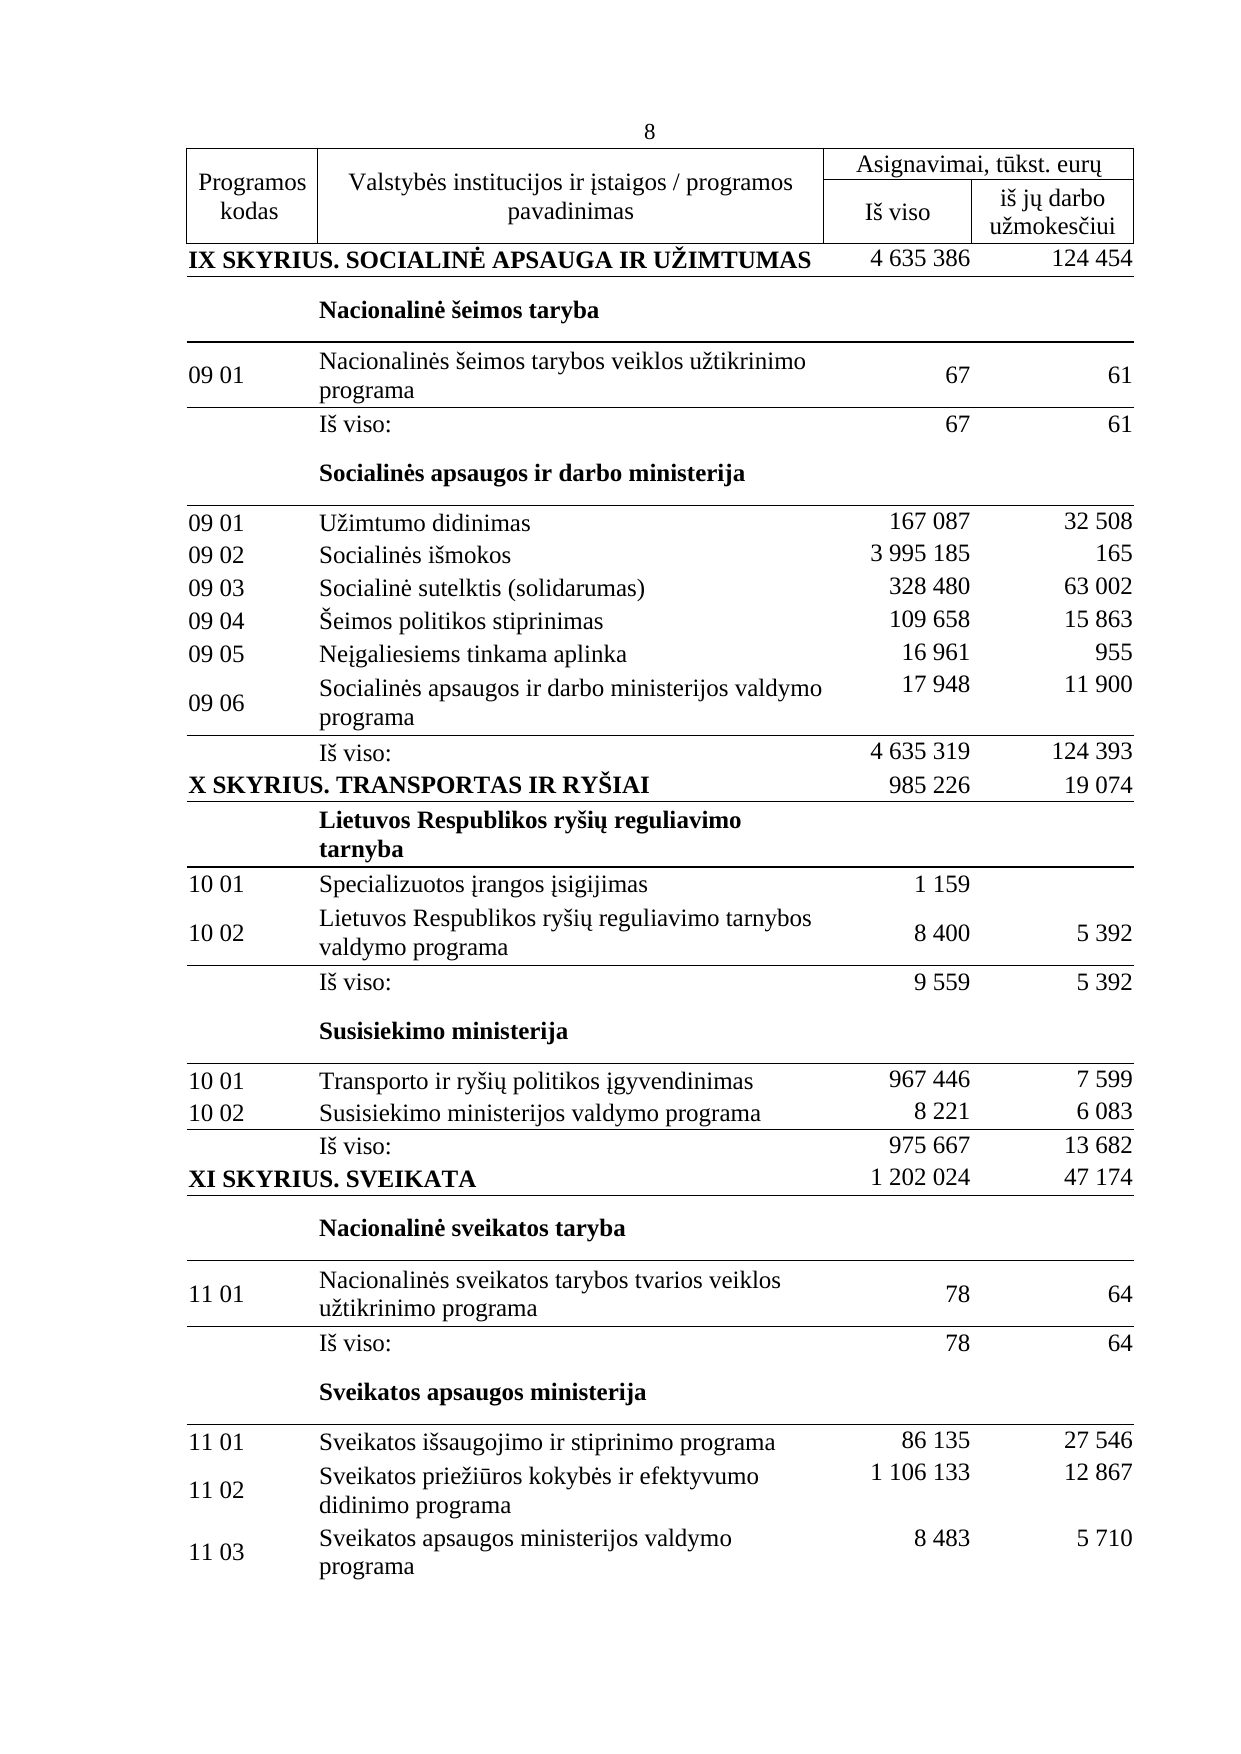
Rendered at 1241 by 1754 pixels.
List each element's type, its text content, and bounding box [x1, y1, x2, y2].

table_cell Sveikatos apsaugos ministerijos valdymo programa [318, 1523, 824, 1580]
table_cell 328 480 [824, 571, 971, 604]
table_cell 8 400 [824, 899, 971, 965]
table_cell [187, 1130, 318, 1162]
table_cell 15 863 [971, 604, 1134, 637]
table_cell 1 202 024 [824, 1162, 971, 1194]
table_cell [971, 998, 1134, 1063]
table_cell IX SKYRIUS. SOCIALINĖ APSAUGA IR UŽIMTUMAS [187, 244, 824, 276]
table_cell 1 106 133 [824, 1457, 971, 1523]
table_cell 16 961 [824, 637, 971, 669]
table_cell 11 01 [187, 1261, 318, 1326]
table_cell 124 393 [971, 736, 1134, 768]
table_cell Iš viso: [318, 1130, 824, 1162]
table_cell 5 392 [971, 899, 1134, 965]
table_cell 78 [824, 1261, 971, 1326]
table_cell 5 392 [971, 966, 1134, 998]
table_cell [971, 440, 1134, 505]
table_cell [824, 998, 971, 1063]
table_cell 47 174 [971, 1162, 1134, 1194]
table_cell 11 02 [187, 1457, 318, 1523]
table_cell Socialinė sutelktis (solidarumas) [318, 571, 824, 604]
table_cell 9 559 [824, 966, 971, 998]
table_cell [187, 408, 318, 440]
table_cell 09 06 [187, 670, 318, 735]
table_cell Šeimos politikos stiprinimas [318, 604, 824, 637]
table_cell [187, 440, 318, 505]
table_cell Iš viso: [318, 1327, 824, 1358]
table_cell 1 159 [824, 868, 971, 899]
table_cell 11 900 [971, 670, 1134, 735]
table_cell 17 948 [824, 670, 971, 735]
table_cell Nacionalinė sveikatos taryba [318, 1196, 824, 1260]
table_cell 86 135 [824, 1425, 971, 1457]
table_cell [187, 1327, 318, 1358]
table_cell 3 995 185 [824, 538, 971, 571]
table_cell 09 03 [187, 571, 318, 604]
table_cell Iš viso: [318, 408, 824, 440]
table_cell Iš viso: [318, 966, 824, 998]
table_cell 09 04 [187, 604, 318, 637]
table_cell 27 546 [971, 1425, 1134, 1457]
table_cell 19 074 [971, 768, 1134, 801]
table_cell 64 [971, 1327, 1134, 1358]
table_cell Nacionalinė šeimos taryba [318, 277, 824, 341]
table_cell [971, 1196, 1134, 1260]
table_cell 11 03 [187, 1523, 318, 1580]
table_cell 124 454 [971, 244, 1134, 276]
table_cell 10 02 [187, 1096, 318, 1129]
table_cell 67 [824, 343, 971, 407]
table_header Programos kodas [187, 149, 317, 243]
table_cell [824, 1359, 971, 1424]
table_cell 61 [971, 343, 1134, 407]
table_cell [187, 802, 318, 866]
table_cell Lietuvos Respublikos ryšių reguliavimo tarnybos valdymo programa [318, 899, 824, 965]
table_cell 63 002 [971, 571, 1134, 604]
table_cell 09 01 [187, 343, 318, 407]
table_cell Specializuotos įrangos įsigijimas [318, 868, 824, 899]
table_cell Sveikatos apsaugos ministerija [318, 1359, 824, 1424]
table_cell Neįgaliesiems tinkama aplinka [318, 637, 824, 669]
table_cell Sveikatos išsaugojimo ir stiprinimo programa [318, 1425, 824, 1457]
table_header Valstybės institucijos ir įstaigos / programos pavadinimas [318, 149, 823, 243]
table_cell [187, 966, 318, 998]
table_cell 11 01 [187, 1425, 318, 1457]
table_cell [971, 277, 1134, 341]
table_header Asignavimai, tūkst. eurų [824, 149, 1133, 179]
table_cell [187, 998, 318, 1063]
table_cell 7 599 [971, 1064, 1134, 1096]
table_cell 6 083 [971, 1096, 1134, 1129]
table_cell 8 483 [824, 1523, 971, 1580]
table_cell [971, 868, 1134, 899]
table_cell Nacionalinės šeimos tarybos veiklos užtikrinimo programa [318, 343, 824, 407]
table_cell 64 [971, 1261, 1134, 1326]
table_cell 13 682 [971, 1130, 1134, 1162]
table_cell 4 635 319 [824, 736, 971, 768]
table_cell Transporto ir ryšių politikos įgyvendinimas [318, 1064, 824, 1096]
table_cell 67 [824, 408, 971, 440]
table_cell 8 221 [824, 1096, 971, 1129]
table_cell 09 01 [187, 506, 318, 538]
table_cell [824, 1196, 971, 1260]
table_cell 985 226 [824, 768, 971, 801]
table_cell [971, 802, 1134, 866]
table_cell 10 02 [187, 899, 318, 965]
table_cell 12 867 [971, 1457, 1134, 1523]
table_cell XI SKYRIUS. SVEIKATA [187, 1162, 824, 1194]
table_cell [187, 736, 318, 768]
table_cell [187, 1359, 318, 1424]
table_cell 10 01 [187, 1064, 318, 1096]
table_cell Susisiekimo ministerijos valdymo programa [318, 1096, 824, 1129]
table_cell 165 [971, 538, 1134, 571]
table_cell [824, 277, 971, 341]
table_cell [187, 277, 318, 341]
table_cell Socialinės apsaugos ir darbo ministerijos valdymo programa [318, 670, 824, 735]
table_cell Susisiekimo ministerija [318, 998, 824, 1063]
table_cell 955 [971, 637, 1134, 669]
table_cell 975 667 [824, 1130, 971, 1162]
table_cell 109 658 [824, 604, 971, 637]
table_cell Socialinės apsaugos ir darbo ministerija [318, 440, 824, 505]
table_cell 5 710 [971, 1523, 1134, 1580]
table_cell 167 087 [824, 506, 971, 538]
table_cell [187, 1196, 318, 1260]
table_cell iš jų darbo užmokesčiui [972, 180, 1133, 243]
table_cell X SKYRIUS. TRANSPORTAS IR RYŠIAI [187, 768, 824, 801]
table_cell 09 02 [187, 538, 318, 571]
table_cell [971, 1359, 1134, 1424]
table_cell 10 01 [187, 868, 318, 899]
table_cell Sveikatos priežiūros kokybės ir efektyvumo didinimo programa [318, 1457, 824, 1523]
table_cell 09 05 [187, 637, 318, 669]
table_cell [824, 802, 971, 866]
table_cell Nacionalinės sveikatos tarybos tvarios veiklos užtikrinimo programa [318, 1261, 824, 1326]
table_cell 32 508 [971, 506, 1134, 538]
table_cell 61 [971, 408, 1134, 440]
table_cell Lietuvos Respublikos ryšių reguliavimo tarnyba [318, 802, 824, 866]
table_cell Užimtumo didinimas [318, 506, 824, 538]
table_cell 78 [824, 1327, 971, 1358]
table_cell 967 446 [824, 1064, 971, 1096]
table_cell Socialinės išmokos [318, 538, 824, 571]
table_cell [824, 440, 971, 505]
table_cell Iš viso: [318, 736, 824, 768]
table_cell Iš viso [824, 180, 971, 243]
table_cell 4 635 386 [824, 244, 971, 276]
